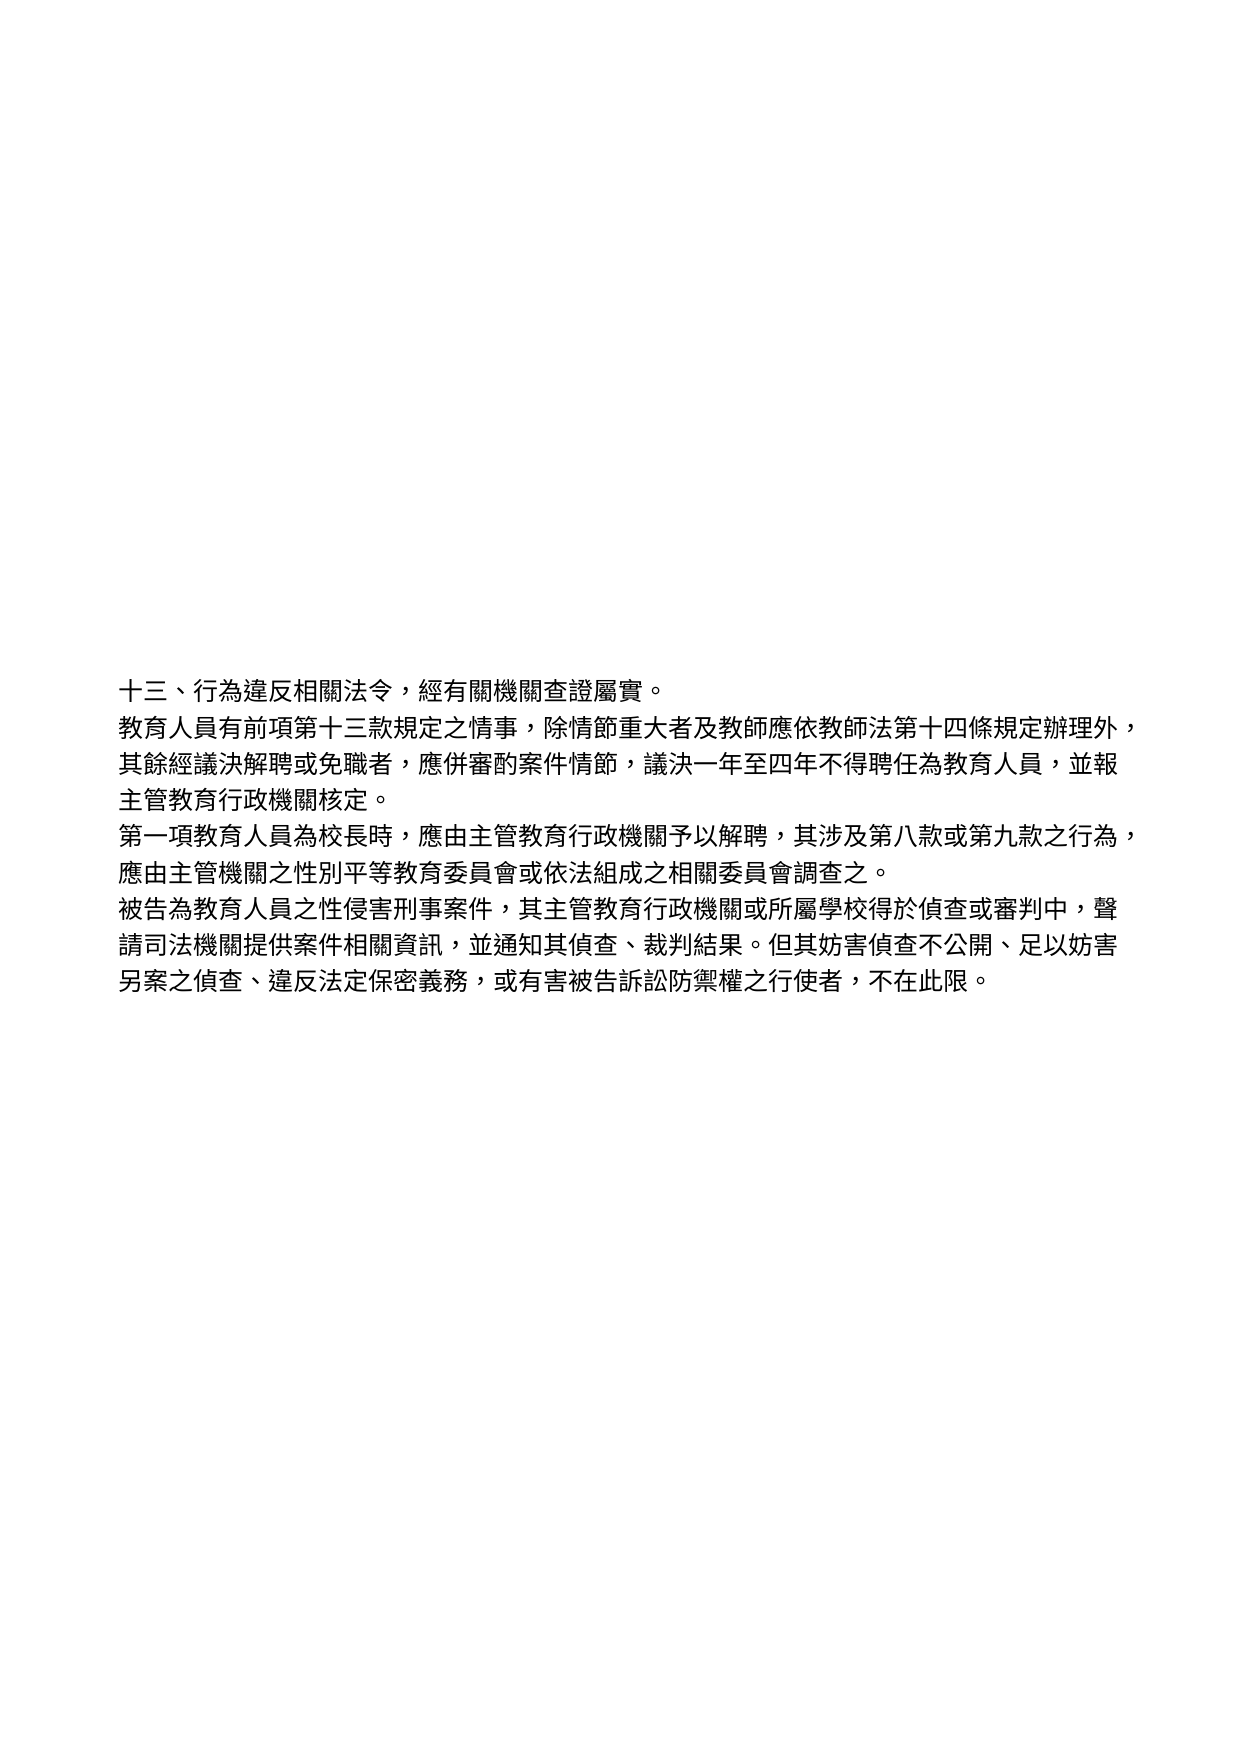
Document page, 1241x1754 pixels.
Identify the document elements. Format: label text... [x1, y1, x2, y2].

text 教育人員有前項第十三款規定之情事，除情節重大者及教師應依教師法第十四條規定辦理外，其餘經議決解聘或免職者，應併審酌案件情節，議決一年至四年不得聘任為教育人員，並報主管教育行政機關核定。 [118, 708, 1122, 817]
text 第一項教育人員為校長時，應由主管教育行政機關予以解聘，其涉及第八款或第九款之行為，應由主管機關之性別平等教育委員會或依法組成之相關委員會調查之。 [118, 817, 1122, 889]
text 被告為教育人員之性侵害刑事案件，其主管教育行政機關或所屬學校得於偵查或審判中，聲請司法機關提供案件相關資訊，並通知其偵查、裁判結果。但其妨害偵查不公開、足以妨害另案之偵查、違反法定保密義務，或有害被告訴訟防禦權之行使者，不在此限。 [118, 889, 1122, 998]
text 十三、行為違反相關法令，經有關機關查證屬實。 [118, 672, 1122, 708]
